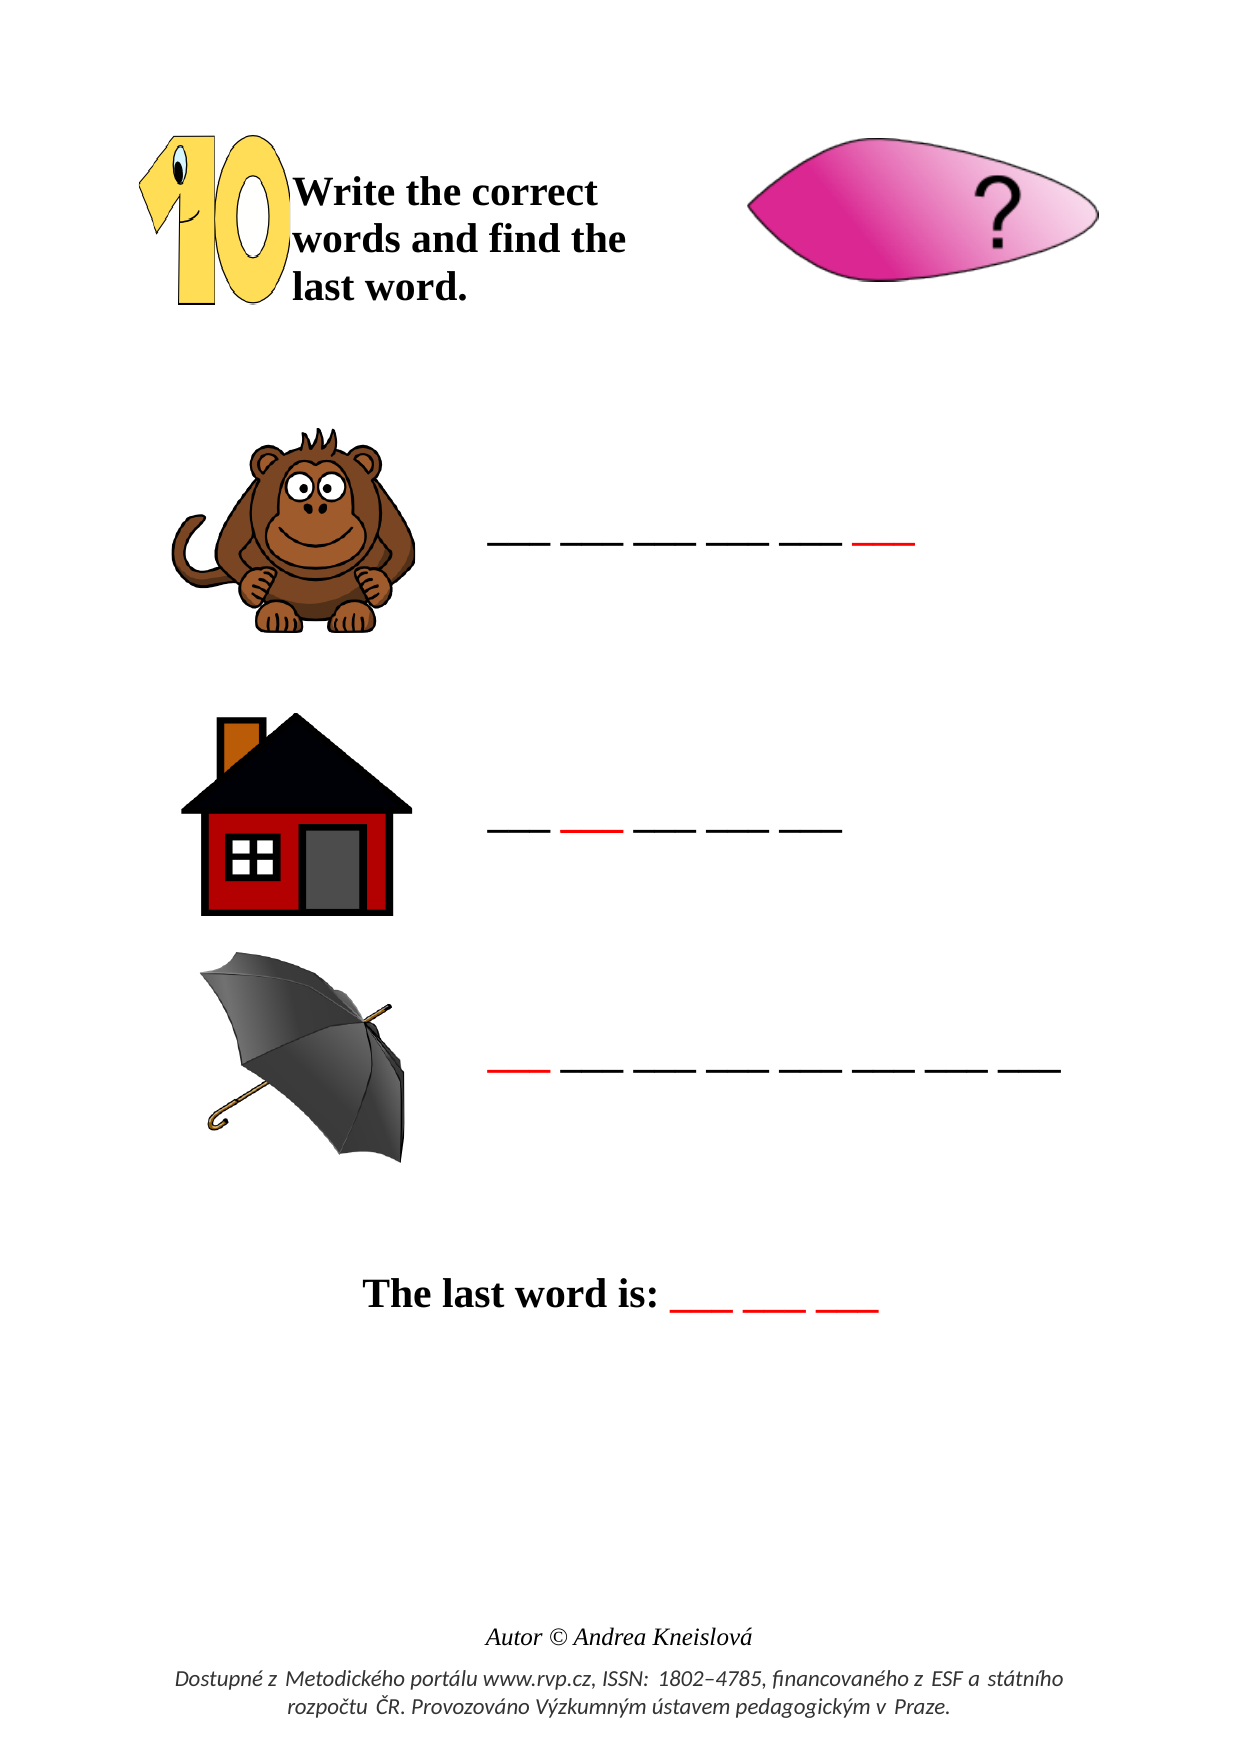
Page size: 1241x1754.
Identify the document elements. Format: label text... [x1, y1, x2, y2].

text [118, 166, 137, 214]
text [1101, 166, 1122, 214]
text The last word is: ___ ___ ___ [118, 1268, 1122, 1316]
text [118, 501, 170, 549]
text [118, 789, 180, 837]
text [118, 1028, 198, 1076]
picture [747, 138, 1099, 282]
picture [199, 952, 405, 1163]
text last word. [118, 262, 1122, 310]
picture [138, 135, 291, 305]
text Write the correct [292, 166, 746, 214]
text words and find the [292, 214, 746, 262]
picture [181, 713, 413, 916]
text [1101, 214, 1122, 262]
text ___ ___ ___ ___ ___ ___ ___ ___ [406, 1028, 1122, 1076]
text [118, 214, 137, 262]
text ___ ___ ___ ___ ___ [414, 789, 1122, 837]
text ___ ___ ___ ___ ___ ___ [417, 501, 1122, 549]
picture [171, 428, 416, 633]
